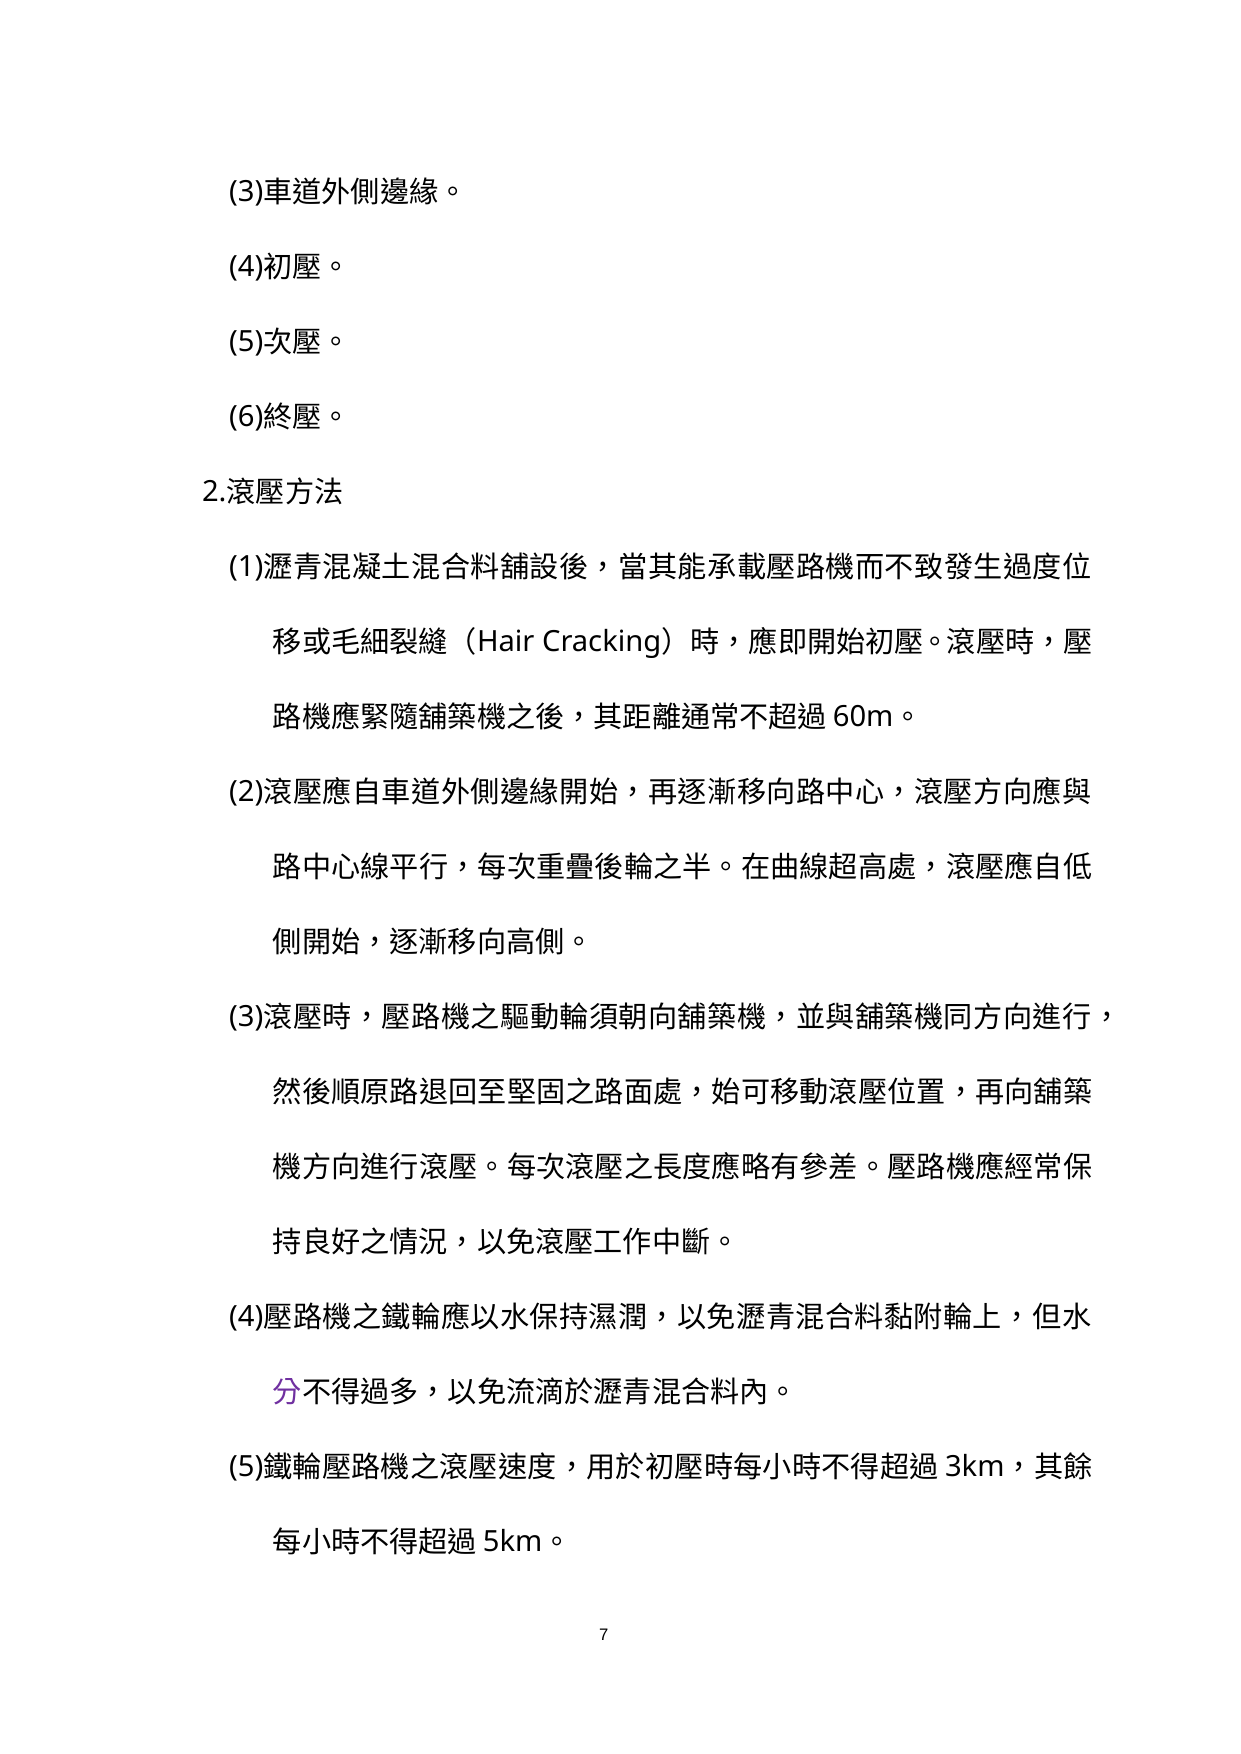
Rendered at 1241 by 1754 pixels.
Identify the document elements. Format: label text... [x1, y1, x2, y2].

text (5)次壓。 [229, 302, 1092, 377]
text (4)壓路機之鐵輪應以水保持濕潤，以免瀝青混合料黏附輪上，但水分不得過多，以免流滴於瀝青混合料內。 [229, 1277, 1092, 1427]
text (3)車道外側邊緣。 [229, 152, 1092, 227]
text (3)滾壓時，壓路機之驅動輪須朝向舖築機，並與舖築機同方向進行，然後順原路退回至堅固之路面處，始可移動滾壓位置，再向舖築機方向進行滾壓。每次滾壓之長度應略有參差。壓路機應經常保持良好之情況，以免滾壓工作中斷。 [229, 977, 1092, 1277]
text (4)初壓。 [229, 227, 1092, 302]
text (5)鐵輪壓路機之滾壓速度，用於初壓時每小時不得超過3km，其餘每小時不得超過5km。 [229, 1427, 1092, 1577]
text (6)終壓。 [229, 377, 1092, 452]
text (1)瀝青混凝土混合料舖設後，當其能承載壓路機而不致發生過度位移或毛細裂縫（Hair Cracking）時，應即開始初壓。滾壓時，壓路機應緊隨舖築機之後，其距離通常不超過60m。 [229, 527, 1092, 752]
text 2.滾壓方法 [202, 452, 1092, 527]
text (2)滾壓應自車道外側邊緣開始，再逐漸移向路中心，滾壓方向應與路中心線平行，每次重疊後輪之半。在曲線超高處，滾壓應自低側開始，逐漸移向高側。 [229, 752, 1092, 977]
